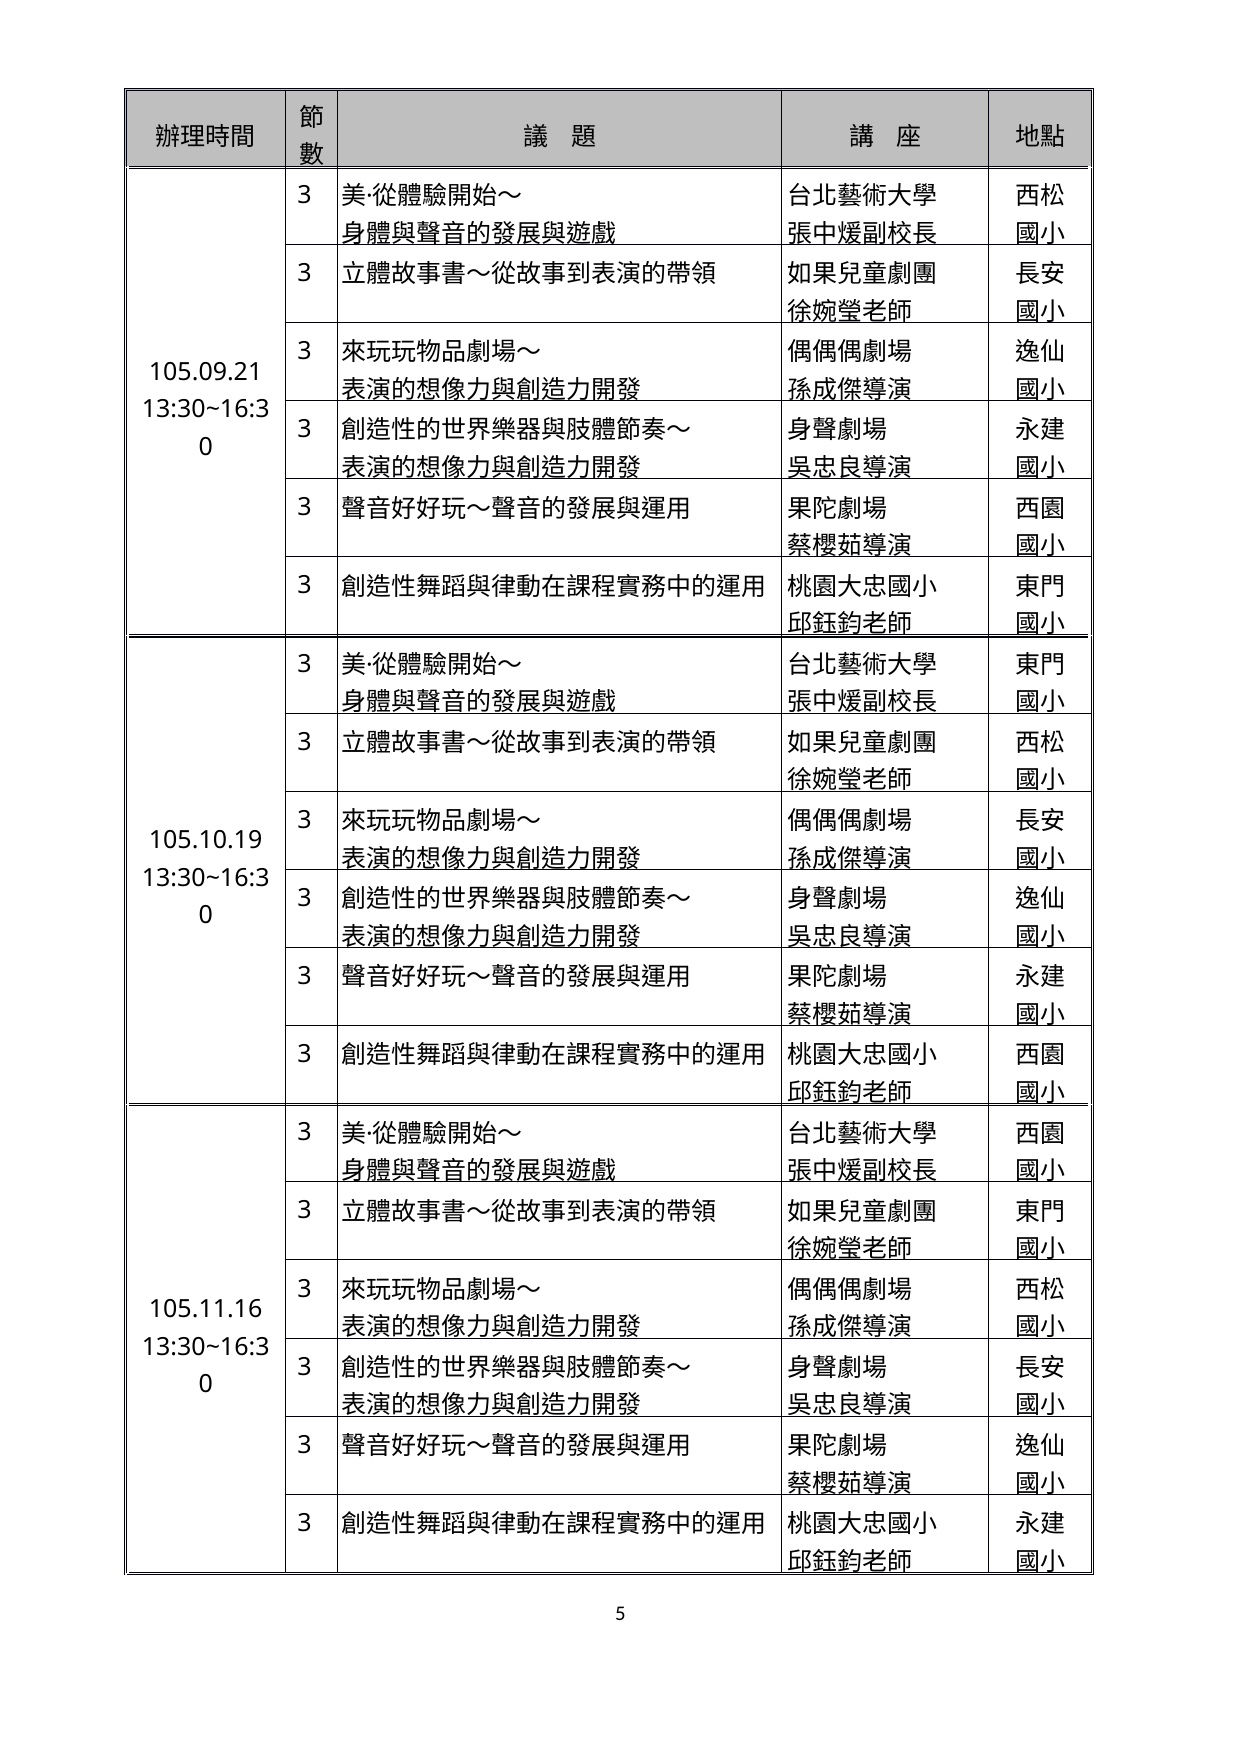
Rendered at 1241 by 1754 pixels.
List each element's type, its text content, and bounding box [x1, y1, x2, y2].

table_cell 3 [286, 479, 337, 556]
table_cell 西松 國小 [989, 1260, 1091, 1337]
table_cell 創造性舞蹈與律動在課程實務中的運用 [338, 1495, 781, 1572]
table_cell 105.09.21 13:30~16:30 [127, 166, 285, 634]
table_cell 創造性的世界樂器與肢體節奏～ 表演的想像力與創造力開發 [338, 870, 781, 947]
table_cell 美·從體驗開始～ 身體與聲音的發展與遊戲 [338, 638, 781, 712]
table_header 講 座 [782, 91, 988, 166]
table_cell 105.11.16 13:30~16:30 [125, 1103, 285, 1572]
table_cell 西松 國小 [989, 166, 1091, 244]
table_cell 立體故事書～從故事到表演的帶領 [338, 245, 781, 322]
table_cell 3 [286, 323, 337, 400]
table_cell 桃園大忠國小 邱鈺鈞老師 [782, 557, 988, 634]
table_cell 西園 國小 [989, 1103, 1092, 1181]
table_cell 西園 國小 [989, 479, 1091, 556]
table_cell 3 [286, 1260, 337, 1337]
table_header 地點 [989, 91, 1091, 166]
table_cell 如果兒童劇團 徐婉瑩老師 [782, 1182, 988, 1259]
table_cell 身聲劇場 吳忠良導演 [782, 1339, 988, 1416]
table_cell 3 [286, 792, 337, 869]
table_cell 3 [286, 870, 337, 947]
table_cell 3 [286, 1106, 337, 1181]
table_cell 長安 國小 [989, 792, 1091, 869]
table_cell 偶偶偶劇場 孫成傑導演 [782, 792, 988, 869]
table_cell 聲音好好玩～聲音的發展與運用 [338, 1417, 781, 1494]
table_cell 逸仙 國小 [989, 323, 1091, 400]
table_cell 永建 國小 [989, 1495, 1091, 1572]
table_cell 永建 國小 [989, 948, 1091, 1025]
table_cell 創造性舞蹈與律動在課程實務中的運用 [338, 1026, 781, 1103]
table_cell 來玩玩物品劇場～ 表演的想像力與創造力開發 [338, 792, 781, 869]
table_cell 3 [286, 245, 337, 322]
table_cell 逸仙 國小 [989, 870, 1091, 947]
table_cell 身聲劇場 吳忠良導演 [782, 870, 988, 947]
table_cell 美·從體驗開始～ 身體與聲音的發展與遊戲 [338, 1106, 781, 1181]
table_cell 3 [286, 401, 337, 478]
table_cell 長安 國小 [989, 245, 1091, 322]
table_cell 來玩玩物品劇場～ 表演的想像力與創造力開發 [338, 1260, 781, 1337]
table_cell 偶偶偶劇場 孫成傑導演 [782, 1260, 988, 1337]
table_cell 東門 國小 [989, 1182, 1091, 1259]
table_cell 果陀劇場 蔡櫻茹導演 [782, 948, 988, 1025]
table_cell 3 [286, 1182, 337, 1259]
table_cell 創造性舞蹈與律動在課程實務中的運用 [338, 557, 781, 634]
table_cell 桃園大忠國小 邱鈺鈞老師 [782, 1026, 988, 1103]
table_cell 3 [286, 557, 337, 634]
table_cell 3 [286, 948, 337, 1025]
table_cell 3 [286, 1495, 337, 1572]
table_cell 如果兒童劇團 徐婉瑩老師 [782, 245, 988, 322]
table_cell 台北藝術大學 張中煖副校長 [782, 169, 988, 244]
table_cell 3 [286, 638, 337, 712]
table_cell 永建 國小 [989, 401, 1091, 478]
table_cell 西松 國小 [989, 714, 1091, 791]
table_cell 3 [286, 169, 337, 244]
table_cell 桃園大忠國小 邱鈺鈞老師 [782, 1495, 988, 1572]
table_cell 東門 國小 [989, 557, 1091, 634]
table_cell 偶偶偶劇場 孫成傑導演 [782, 323, 988, 400]
table_cell 果陀劇場 蔡櫻茹導演 [782, 479, 988, 556]
table_cell 台北藝術大學 張中煖副校長 [782, 638, 988, 712]
table_cell 3 [286, 1417, 337, 1494]
table_cell 長安 國小 [989, 1339, 1091, 1416]
table_header 辦理時間 [127, 91, 285, 166]
table_cell 105.10.19 13:30~16:30 [125, 634, 285, 1103]
table_cell 西園 國小 [989, 1026, 1091, 1103]
table_header 節數 [286, 91, 337, 166]
table_cell 來玩玩物品劇場～ 表演的想像力與創造力開發 [338, 323, 781, 400]
table_cell 3 [286, 1339, 337, 1416]
table_cell 如果兒童劇團 徐婉瑩老師 [782, 714, 988, 791]
table_cell 逸仙 國小 [989, 1417, 1091, 1494]
table_cell 立體故事書～從故事到表演的帶領 [338, 1182, 781, 1259]
table_header 議 題 [338, 91, 781, 166]
table_cell 東門 國小 [989, 634, 1092, 712]
table_cell 美·從體驗開始～ 身體與聲音的發展與遊戲 [338, 169, 781, 244]
table_cell 身聲劇場 吳忠良導演 [782, 401, 988, 478]
table_cell 創造性的世界樂器與肢體節奏～ 表演的想像力與創造力開發 [338, 401, 781, 478]
table_cell 立體故事書～從故事到表演的帶領 [338, 714, 781, 791]
table_cell 果陀劇場 蔡櫻茹導演 [782, 1417, 988, 1494]
table_cell 3 [286, 1026, 337, 1103]
table_cell 聲音好好玩～聲音的發展與運用 [338, 479, 781, 556]
table_cell 創造性的世界樂器與肢體節奏～ 表演的想像力與創造力開發 [338, 1339, 781, 1416]
table_cell 台北藝術大學 張中煖副校長 [782, 1106, 988, 1181]
table_cell 3 [286, 714, 337, 791]
table_cell 聲音好好玩～聲音的發展與運用 [338, 948, 781, 1025]
